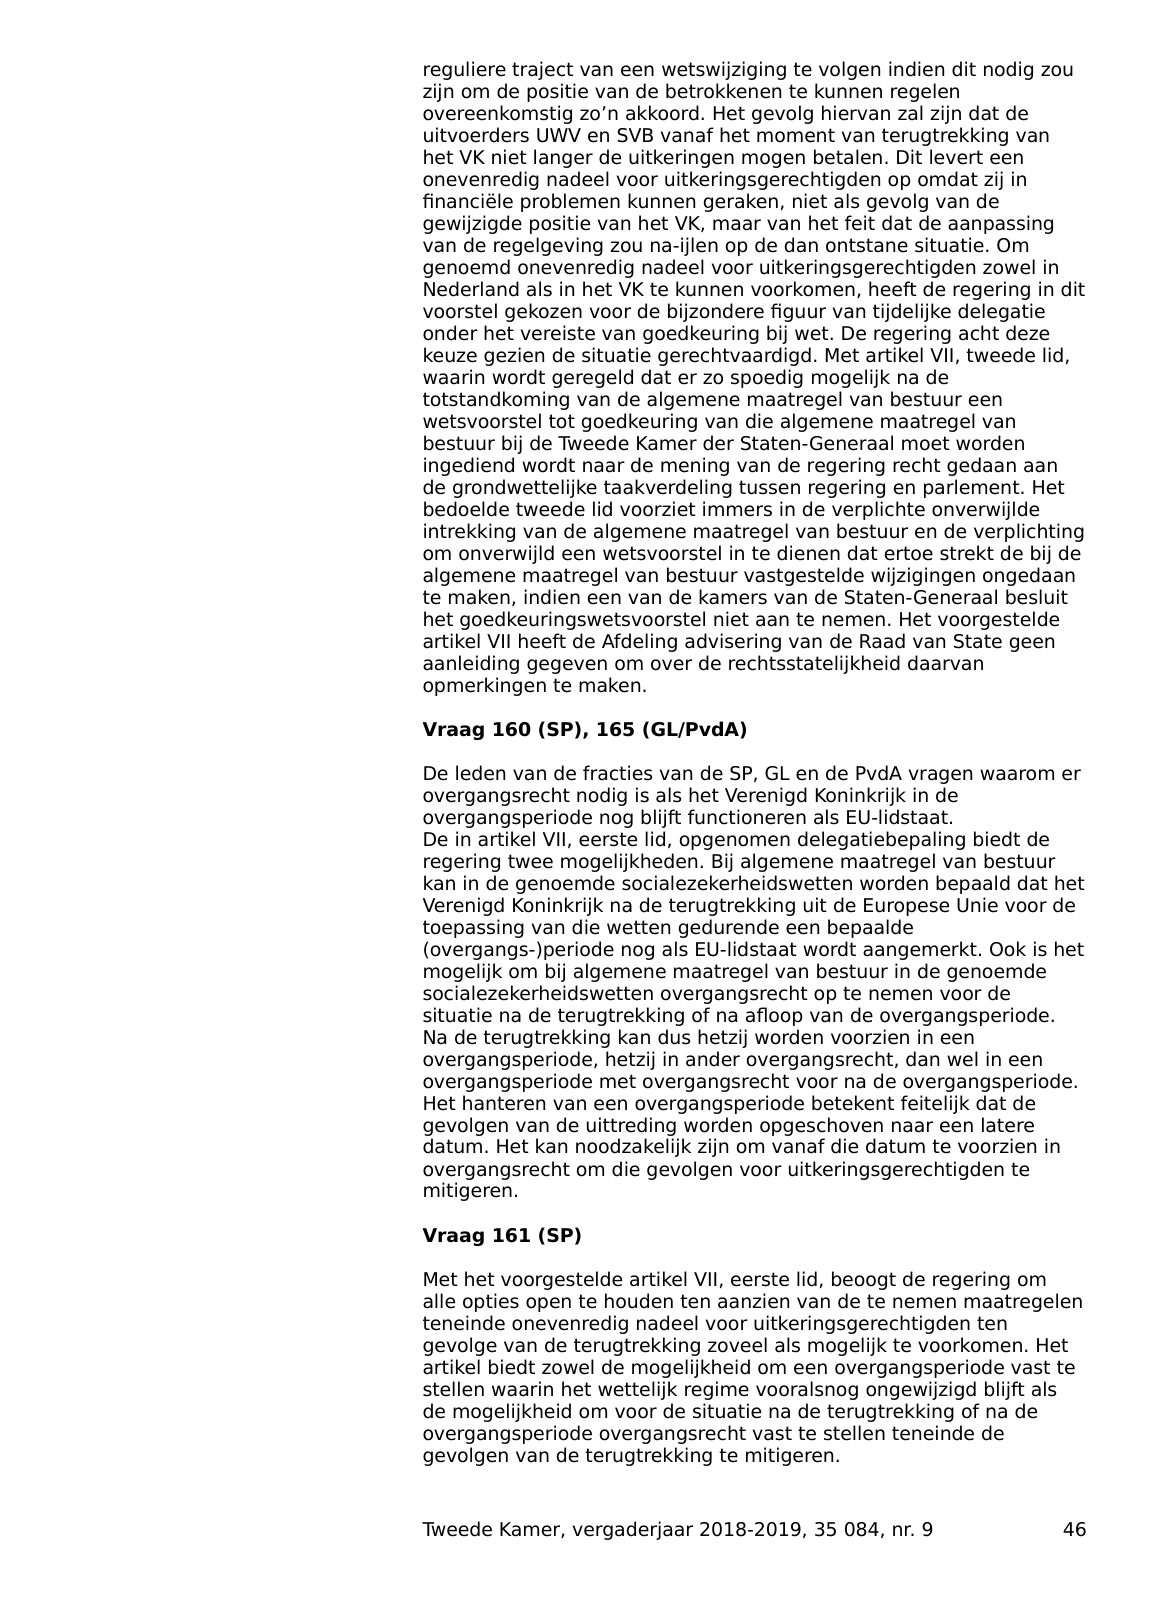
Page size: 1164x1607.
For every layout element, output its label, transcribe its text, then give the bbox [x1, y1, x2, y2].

text De leden van de fracties van de SP, GL en de PvdA vragen waarom er overgangsrecht nodig is als het Verenigd Koninkrijk in de overgangsperiode nog blijft functioneren als EU-lidstaat. [422, 763, 1087, 829]
text reguliere traject van een wetswijziging te volgen indien dit nodig zou zijn om de positie van de betrokkenen te kunnen regelen overeenkomstig zo’n akkoord. Het gevolg hiervan zal zijn dat de uitvoerders UWV en SVB vanaf het moment van terugtrekking van het VK niet langer de uitkeringen mogen betalen. Dit levert een onevenredig nadeel voor uitkeringsgerechtigden op omdat zij in financiële problemen kunnen geraken, niet als gevolg van de gewijzigde positie van het VK, maar van het feit dat de aanpassing van de regelgeving zou na-ijlen op de dan ontstane situatie. Om genoemd onevenredig nadeel voor uitkeringsgerechtigden zowel in Nederland als in het VK te kunnen voorkomen, heeft de regering in dit voorstel gekozen voor de bijzondere figuur van tijdelijke delegatie onder het vereiste van goedkeuring bij wet. De regering acht deze keuze gezien de situatie gerechtvaardigd. Met artikel VII, tweede lid, waarin wordt geregeld dat er zo spoedig mogelijk na de totstandkoming van de algemene maatregel van bestuur een wetsvoorstel tot goedkeuring van die algemene maatregel van bestuur bij de Tweede Kamer der Staten-Generaal moet worden ingediend wordt naar de mening van de regering recht gedaan aan de grondwettelijke taakverdeling tussen regering en parlement. Het bedoelde tweede lid voorziet immers in de verplichte onverwijlde intrekking van de algemene maatregel van bestuur en de verplichting om onverwijld een wetsvoorstel in te dienen dat ertoe strekt de bij de algemene maatregel van bestuur vastgestelde wijzigingen ongedaan te maken, indien een van de kamers van de Staten-Generaal besluit het goedkeuringswetsvoorstel niet aan te nemen. Het voorgestelde artikel VII heeft de Afdeling advisering van de Raad van State geen aanleiding gegeven om over de rechtsstatelijkheid daarvan opmerkingen te maken. [422, 59, 1087, 696]
text Met het voorgestelde artikel VII, eerste lid, beoogt de regering om alle opties open te houden ten aanzien van de te nemen maatregelen teneinde onevenredig nadeel voor uitkeringsgerechtigden ten gevolge van de terugtrekking zoveel als mogelijk te voorkomen. Het artikel biedt zowel de mogelijkheid om een overgangsperiode vast te stellen waarin het wettelijk regime vooralsnog ongewijzigd blijft als de mogelijkheid om voor de situatie na de terugtrekking of na de overgangsperiode overgangsrecht vast te stellen teneinde de gevolgen van de terugtrekking te mitigeren. [422, 1269, 1087, 1467]
text De in artikel VII, eerste lid, opgenomen delegatiebepaling biedt de regering twee mogelijkheden. Bij algemene maatregel van bestuur kan in de genoemde socialezekerheidswetten worden bepaald dat het Verenigd Koninkrijk na de terugtrekking uit de Europese Unie voor de toepassing van die wetten gedurende een bepaalde (overgangs-)periode nog als EU-lidstaat wordt aangemerkt. Ook is het mogelijk om bij algemene maatregel van bestuur in de genoemde socialezekerheidswetten overgangsrecht op te nemen voor de situatie na de terugtrekking of na afloop van de overgangsperiode. Na de terugtrekking kan dus hetzij worden voorzien in een overgangsperiode, hetzij in ander overgangsrecht, dan wel in een overgangsperiode met overgangsrecht voor na de overgangsperiode. Het hanteren van een overgangsperiode betekent feitelijk dat de gevolgen van de uittreding worden opgeschoven naar een latere datum. Het kan noodzakelijk zijn om vanaf die datum te voorzien in overgangsrecht om die gevolgen voor uitkeringsgerechtigden te mitigeren. [422, 829, 1087, 1202]
subtitle Vraag 160 (SP), 165 (GL/PvdA) [422, 719, 1087, 741]
subtitle Vraag 161 (SP) [422, 1224, 1087, 1247]
